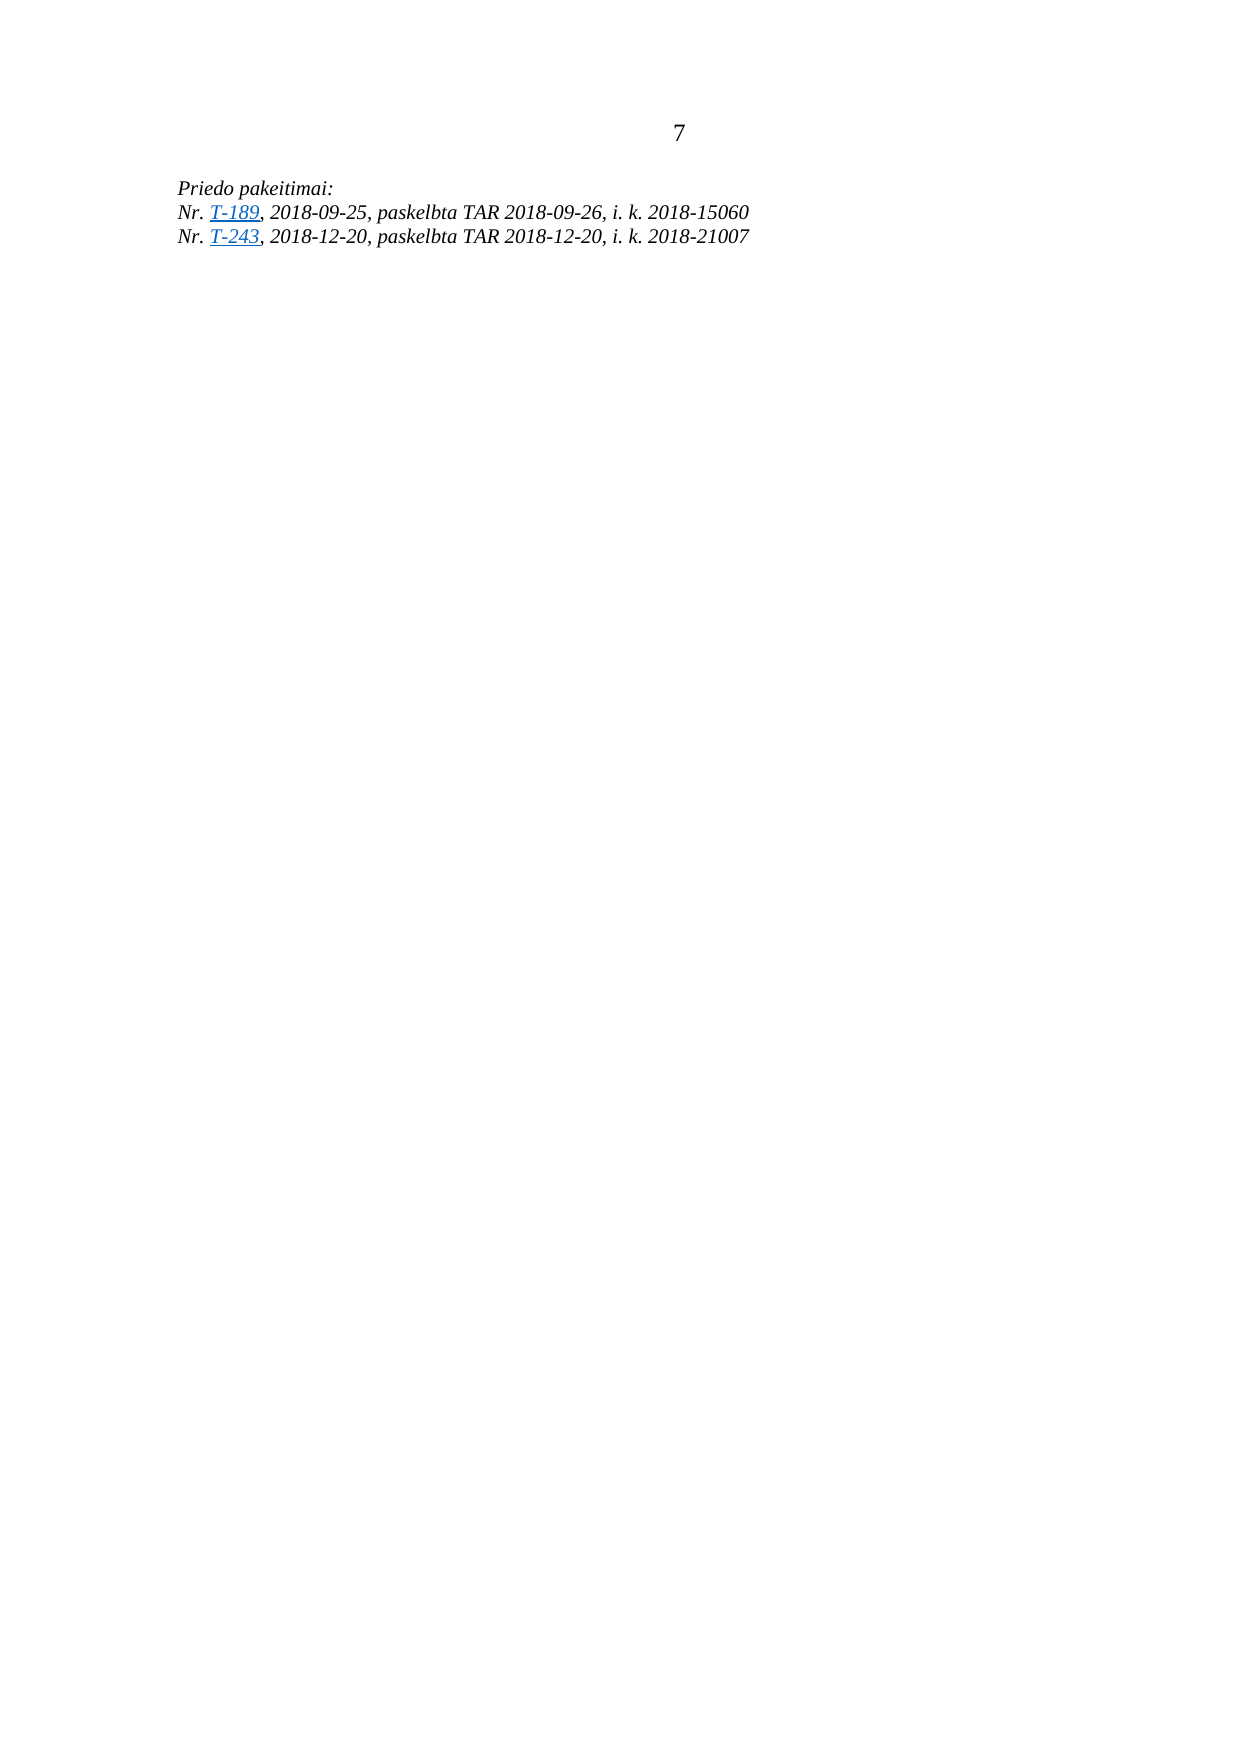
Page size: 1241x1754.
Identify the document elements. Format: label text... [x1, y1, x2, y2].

text Nr. T-189, 2018-09-25, paskelbta TAR 2018-09-26, i. k. 2018-15060 [177, 200, 1181, 224]
text Priedo pakeitimai: [177, 176, 1181, 200]
text Nr. T-243, 2018-12-20, paskelbta TAR 2018-12-20, i. k. 2018-21007 [177, 224, 1181, 248]
